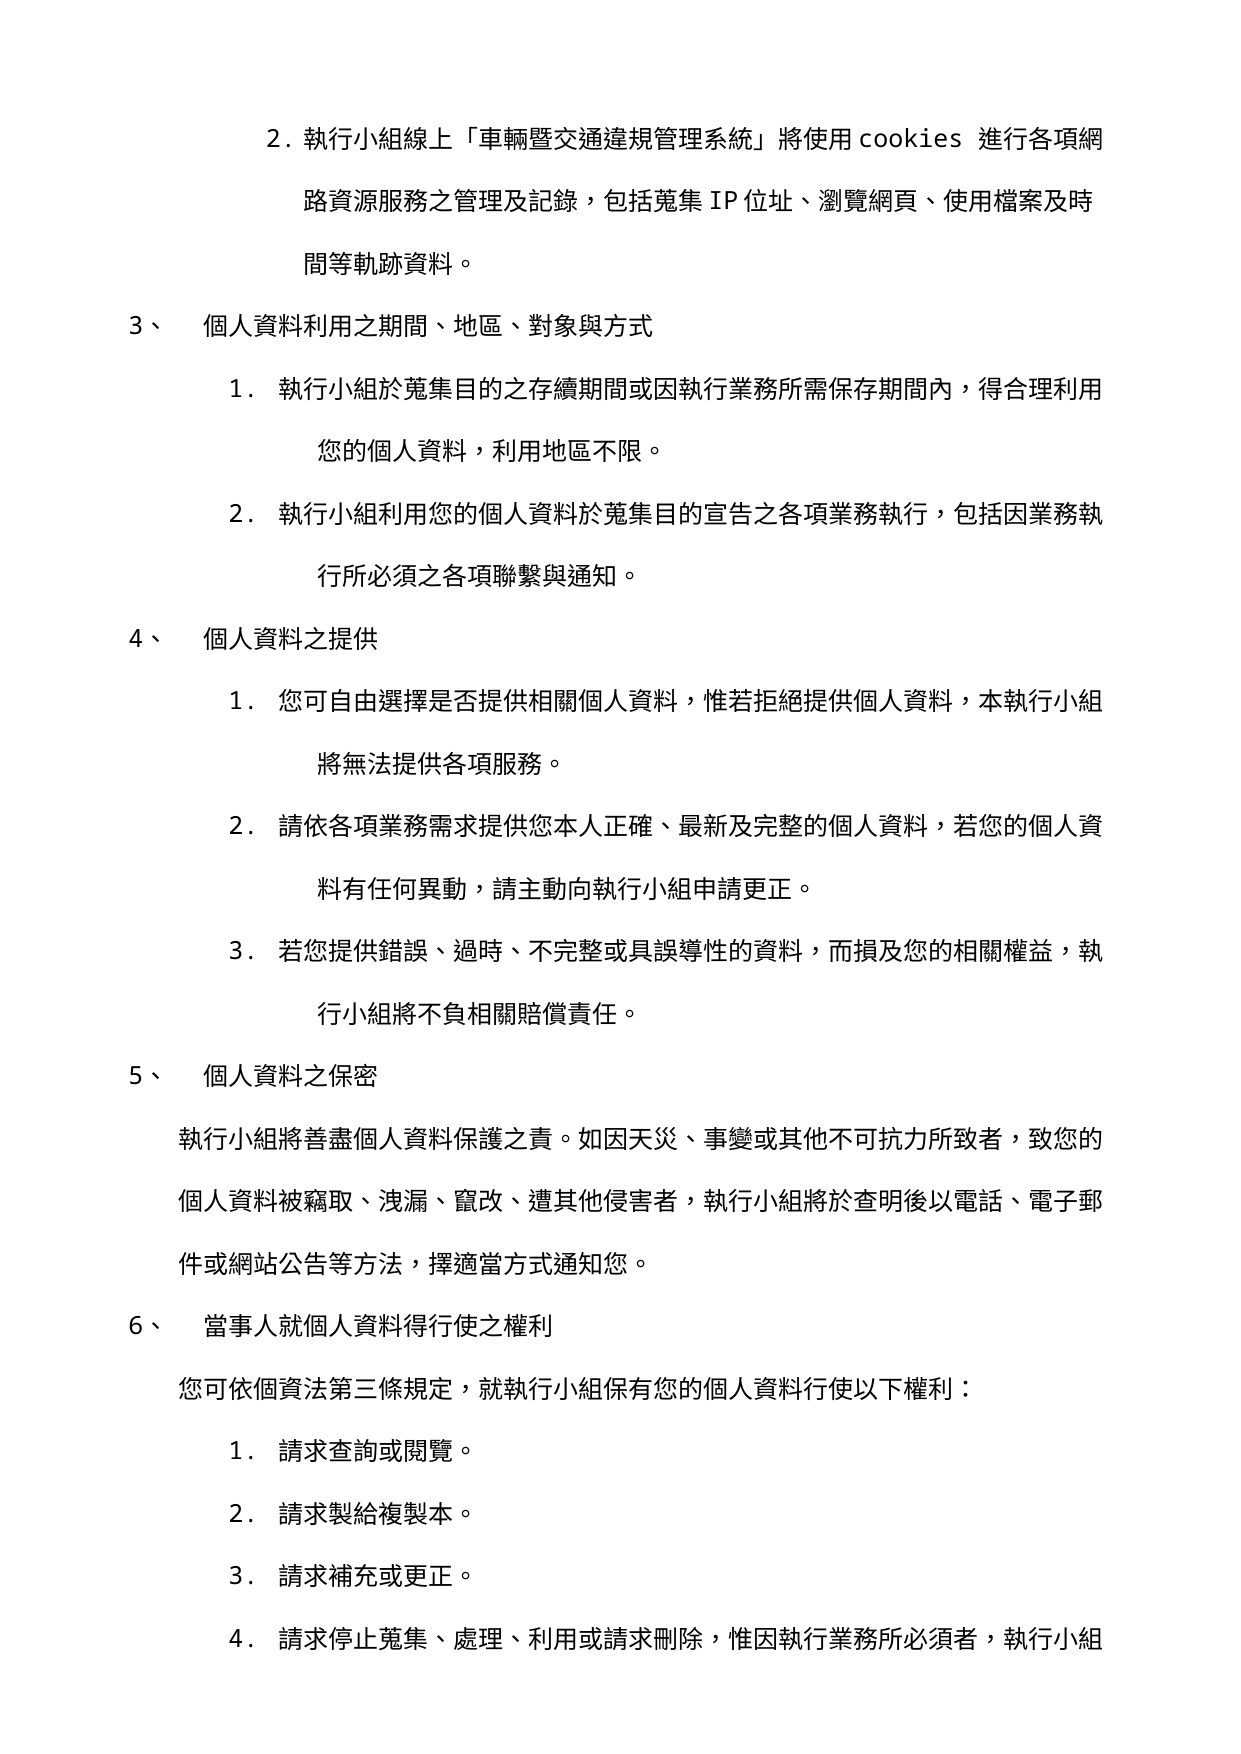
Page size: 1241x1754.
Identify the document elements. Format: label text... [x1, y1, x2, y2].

list 請求製給複製本。 [228, 1471, 1112, 1533]
list 您可自由選擇是否提供相關個人資料，惟若拒絕提供個人資料，本執行小組將無法提供各項服務。 [228, 658, 1112, 783]
list 請依各項業務需求提供您本人正確、最新及完整的個人資料，若您的個人資料有任何異動，請主動向執行小組申請更正。 [228, 783, 1112, 908]
list 若您提供錯誤、過時、不完整或具誤導性的資料，而損及您的相關權益，執行小組將不負相關賠償責任。 [228, 908, 1112, 1033]
list 個人資料之保密 [128, 1033, 1112, 1096]
text 您可依個資法第三條規定，就執行小組保有您的個人資料行使以下權利： [128, 1346, 1112, 1408]
list 執行小組線上「車輛暨交通違規管理系統」將使用cookies 進行各項網路資源服務之管理及記錄，包括蒐集IP位址、瀏覽網頁、使用檔案及時間等軌跡資料。 [266, 96, 1112, 283]
list 請求查詢或閱覽。 [228, 1408, 1112, 1471]
text 執行小組將善盡個人資料保護之責。如因天災、事變或其他不可抗力所致者，致您的個人資料被竊取、洩漏、竄改、遭其他侵害者，執行小組將於查明後以電話、電子郵件或網站公告等方法，擇適當方式通知您。 [178, 1096, 1112, 1283]
list 個人資料之提供 [128, 596, 1112, 658]
list 個人資料利用之期間、地區、對象與方式 [128, 283, 1112, 346]
list 執行小組利用您的個人資料於蒐集目的宣告之各項業務執行，包括因業務執行所必須之各項聯繫與通知。 [228, 471, 1112, 596]
list 當事人就個人資料得行使之權利 [128, 1283, 1112, 1346]
list 請求補充或更正。 [228, 1533, 1112, 1596]
list 執行小組於蒐集目的之存續期間或因執行業務所需保存期間內，得合理利用您的個人資料，利用地區不限。 [228, 346, 1112, 471]
list 請求停止蒐集、處理、利用或請求刪除，惟因執行業務所必須者，執行小組 [228, 1596, 1112, 1658]
